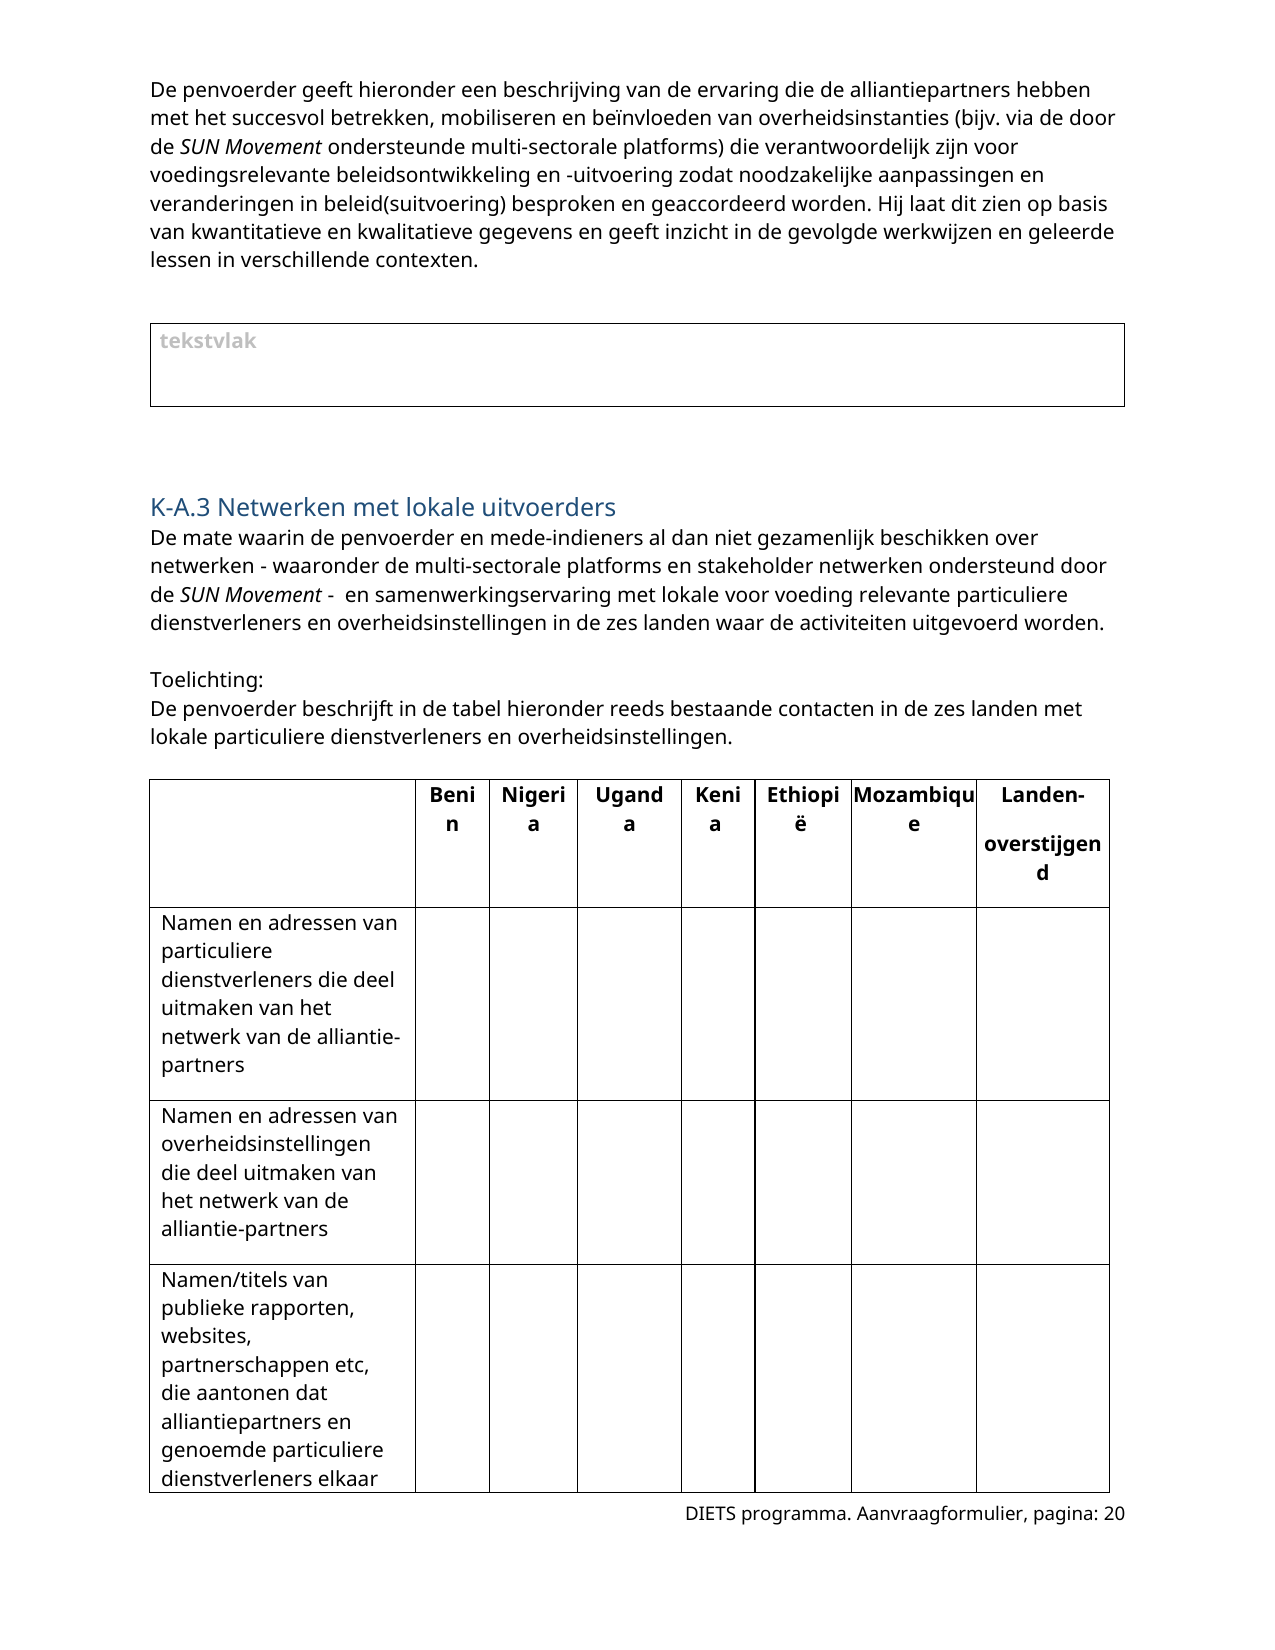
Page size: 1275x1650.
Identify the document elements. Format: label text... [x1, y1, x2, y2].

table_cell [682, 1101, 754, 1264]
table_cell [852, 1101, 976, 1264]
text De mate waarin de penvoerder en mede-indieners al dan niet gezamenlijk beschikken over netwerken - waaronder de multi-sectorale platforms en stakeholder netwerken ondersteund door de SUN Movement - en samenwerkingservaring met lokale voor voeding relevante particuliere dienstverleners en overheidsinstellingen in de zes landen waar de activiteiten uitgevoerd worden. [150, 523, 1125, 637]
table_cell [490, 908, 577, 1100]
table_header Kenia [682, 780, 754, 907]
table_header Landen- overstijgend [977, 780, 1109, 907]
table_header Ethiopië [756, 780, 851, 907]
table_cell [756, 908, 851, 1100]
table_cell [578, 908, 681, 1100]
table_header [150, 780, 415, 907]
table_cell [416, 908, 489, 1100]
table_cell [852, 1265, 976, 1492]
table_cell [490, 1265, 577, 1492]
table_header Mozambique [852, 780, 976, 907]
text tekstvlak [151, 324, 1124, 355]
table_cell [578, 1265, 681, 1492]
table_header Uganda [578, 780, 681, 907]
table_cell Namen/titels van publieke rapporten, websites, partnerschappen etc, die aantonen dat alliantiepartners en genoemde particuliere dienstverleners elkaar [150, 1265, 415, 1492]
text Toelichting: [150, 665, 1125, 694]
table_cell [977, 1265, 1109, 1492]
table_header Nigeria [490, 780, 577, 907]
table_cell [578, 1101, 681, 1264]
table_cell [490, 1101, 577, 1264]
table_cell [756, 1265, 851, 1492]
table_cell [416, 1101, 489, 1264]
table_cell [756, 1101, 851, 1264]
text De penvoerder geeft hieronder een beschrijving van de ervaring die de alliantiepartners hebben met het succesvol betrekken, mobiliseren en beïnvloeden van overheidsinstanties (bijv. via de door de SUN Movement ondersteunde multi-sectorale platforms) die verantwoordelijk zijn voor voedingsrelevante beleidsontwikkeling en -uitvoering zodat noodzakelijke aanpassingen en veranderingen in beleid(suitvoering) besproken en geaccordeerd worden. Hij laat dit zien op basis van kwantitatieve en kwalitatieve gegevens en geeft inzicht in de gevolgde werkwijzen en geleerde lessen in verschillende contexten. [150, 75, 1125, 274]
table_header Benin [416, 780, 489, 907]
table_cell Namen en adressen van overheidsinstellingen die deel uitmaken van het netwerk van de alliantie-partners [150, 1101, 415, 1264]
table_cell [977, 1101, 1109, 1264]
table_cell [682, 908, 754, 1100]
table_cell [682, 1265, 754, 1492]
table_cell [416, 1265, 489, 1492]
table_cell Namen en adressen van particuliere dienstverleners die deel uitmaken van het netwerk van de alliantie- partners [150, 908, 415, 1100]
table_cell [977, 908, 1109, 1100]
subtitle K-A.3 Netwerken met lokale uitvoerders [150, 489, 1125, 523]
table_cell [852, 908, 976, 1100]
text De penvoerder beschrijft in de tabel hieronder reeds bestaande contacten in de zes landen met lokale particuliere dienstverleners en overheidsinstellingen. [150, 694, 1125, 751]
